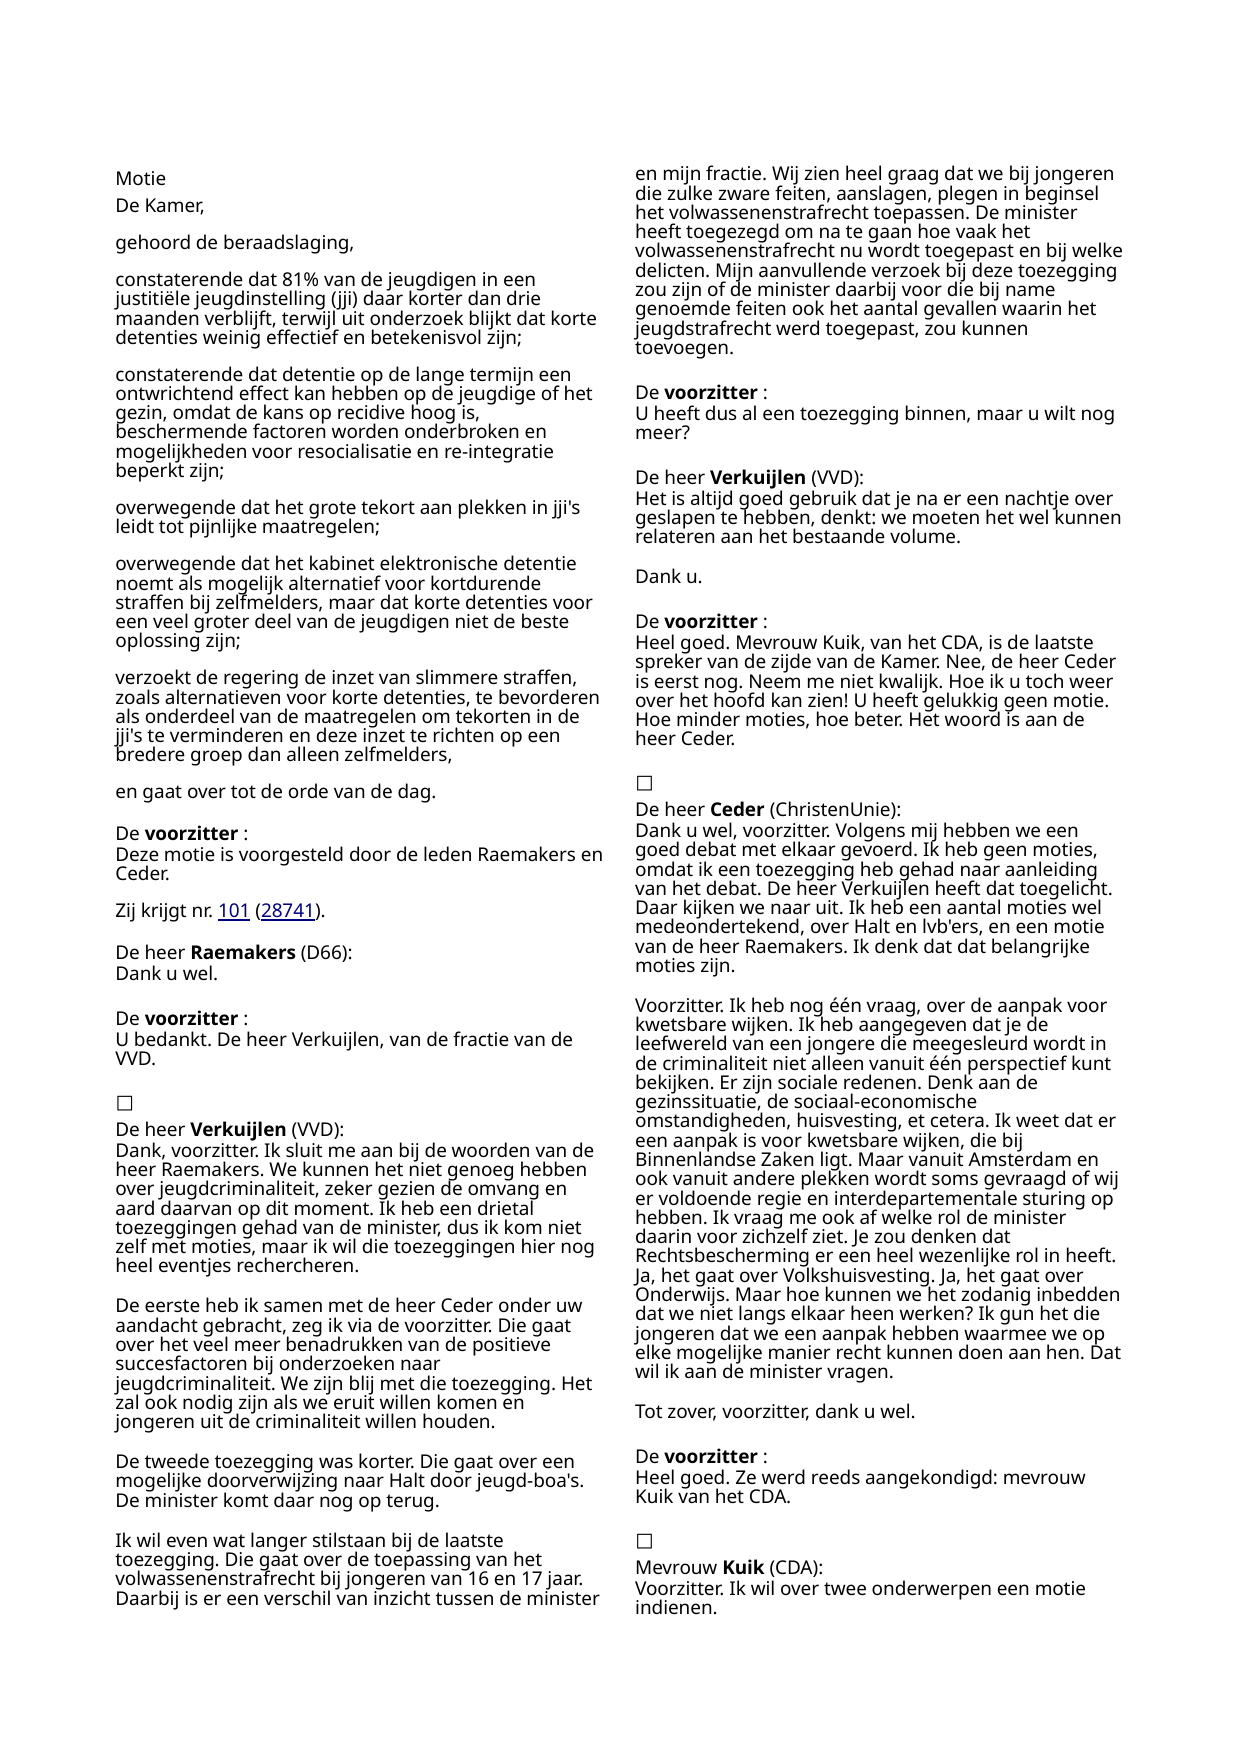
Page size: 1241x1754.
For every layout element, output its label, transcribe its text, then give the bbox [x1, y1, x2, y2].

text verzoekt de regering de inzet van slimmere straffen, zoals alternatieven voor korte detenties, te bevorderen als onderdeel van de maatregelen om tekorten in de jji's te verminderen en deze inzet te richten op een bredere groep dan alleen zelfmelders, [115, 669, 605, 766]
text De heer Raemakers (D66): [115, 939, 605, 965]
text constaterende dat detentie op de lange termijn een ontwrichtend effect kan hebben op de jeugdige of het gezin, omdat de kans op recidive hoog is, beschermende factoren worden onderbroken en mogelijkheden voor resocialisatie en re-integratie beperkt zijn; [115, 366, 605, 481]
text overwegende dat het kabinet elektronische detentie noemt als mogelijk alternatief voor kortdurende straffen bij zelfmelders, maar dat korte detenties voor een veel groter deel van de jeugdigen niet de beste oplossing zijn; [115, 555, 605, 652]
text De Kamer, [115, 197, 605, 216]
text Dank u wel. [115, 965, 605, 984]
text ⬜ [635, 1528, 1125, 1554]
text Heel goed. Ze werd reeds aangekondigd: mevrouw Kuik van het CDA. [635, 1469, 1125, 1507]
text en mijn fractie. Wij zien heel graag dat we bij jongeren die zulke zware feiten, aanslagen, plegen in beginsel het volwassenenstrafrecht toepassen. De minister heeft toegezegd om na te gaan hoe vaak het volwassenenstrafrecht nu wordt toegepast en bij welke delicten. Mijn aanvullende verzoek bij deze toezegging zou zijn of de minister daarbij voor die bij name genoemde feiten ook het aantal gevallen waarin het jeugdstrafrecht werd toegepast, zou kunnen toevoegen. [635, 165, 1125, 358]
text De voorzitter : [115, 1005, 605, 1031]
text Het is altijd goed gebruik dat je na er een nachtje over geslapen te hebben, denkt: we moeten het wel kunnen relateren aan het bestaande volume. [635, 490, 1125, 547]
text Tot zover, voorzitter, dank u wel. [635, 1403, 1125, 1422]
text De heer Ceder (ChristenUnie): [635, 796, 1125, 822]
text Zij krijgt nr. 101 (28741). [115, 902, 605, 922]
text Dank u wel, voorzitter. Volgens mij hebben we een goed debat met elkaar gevoerd. Ik heb geen moties, omdat ik een toezegging heb gehad naar aanleiding van het debat. De heer Verkuijlen heeft dat toegelicht. Daar kijken we naar uit. Ik heb een aantal moties wel medeondertekend, over Halt en lvb'ers, en een motie van de heer Raemakers. Ik denk dat dat belangrijke moties zijn. [635, 822, 1125, 976]
text U bedankt. De heer Verkuijlen, van de fractie van de VVD. [115, 1031, 605, 1069]
text Ik wil even wat langer stilstaan bij de laatste toezegging. Die gaat over de toepassing van het volwassenenstrafrecht bij jongeren van 16 en 17 jaar. Daarbij is er een verschil van inzicht tussen de minister [115, 1532, 605, 1609]
text De heer Verkuijlen (VVD): [635, 464, 1125, 490]
text ⬜ [635, 771, 1125, 796]
text en gaat over tot de orde van de dag. [115, 783, 605, 803]
text overwegende dat het grote tekort aan plekken in jji's leidt tot pijnlijke maatregelen; [115, 499, 605, 538]
text ⬜ [115, 1090, 605, 1116]
text Dank, voorzitter. Ik sluit me aan bij de woorden van de heer Raemakers. We kunnen het niet genoeg hebben over jeugdcriminaliteit, zeker gezien de omvang en aard daarvan op dit moment. Ik heb een drietal toezeggingen gehad van de minister, dus ik kom niet zelf met moties, maar ik wil die toezeggingen hier nog heel eventjes rechercheren. [115, 1142, 605, 1277]
text Dank u. [635, 568, 1125, 587]
text De voorzitter : [635, 379, 1125, 404]
text De voorzitter : [635, 608, 1125, 634]
text U heeft dus al een toezegging binnen, maar u wilt nog meer? [635, 404, 1125, 443]
text Deze motie is voorgesteld door de leden Raemakers en Ceder. [115, 846, 605, 885]
text constaterende dat 81% van de jeugdigen in een justitiële jeugdinstelling (jji) daar korter dan drie maanden verblijft, terwijl uit onderzoek blijkt dat korte detenties weinig effectief en betekenisvol zijn; [115, 271, 605, 348]
text De voorzitter : [115, 820, 605, 846]
text Mevrouw Kuik (CDA): [635, 1554, 1125, 1580]
text De eerste heb ik samen met de heer Ceder onder uw aandacht gebracht, zeg ik via de voorzitter. Die gaat over het veel meer benadrukken van de positieve succesfactoren bij onderzoeken naar jeugdcriminaliteit. We zijn blij met die toezegging. Het zal ook nodig zijn als we eruit willen komen en jongeren uit de criminaliteit willen houden. [115, 1297, 605, 1432]
text De heer Verkuijlen (VVD): [115, 1116, 605, 1142]
text Heel goed. Mevrouw Kuik, van het CDA, is de laatste spreker van de zijde van de Kamer. Nee, de heer Ceder is eerst nog. Neem me niet kwalijk. Hoe ik u toch weer over het hoofd kan zien! U heeft gelukkig geen motie. Hoe minder moties, hoe beter. Het woord is aan de heer Ceder. [635, 634, 1125, 750]
text De voorzitter : [635, 1443, 1125, 1469]
text gehoord de beraadslaging, [115, 234, 605, 253]
text Motie [115, 165, 605, 191]
text De tweede toezegging was korter. Die gaat over een mogelijke doorverwijzing naar Halt door jeugd-boa's. De minister komt daar nog op terug. [115, 1453, 605, 1511]
text Voorzitter. Ik heb nog één vraag, over de aanpak voor kwetsbare wijken. Ik heb aangegeven dat je de leefwereld van een jongere die meegesleurd wordt in de criminaliteit niet alleen vanuit één perspectief kunt bekijken. Er zijn sociale redenen. Denk aan de gezinssituatie, de sociaal-economische omstandigheden, huisvesting, et cetera. Ik weet dat er een aanpak is voor kwetsbare wijken, die bij Binnenlandse Zaken ligt. Maar vanuit Amsterdam en ook vanuit andere plekken wordt soms gevraagd of wij er voldoende regie en interdepartementale sturing op hebben. Ik vraag me ook af welke rol de minister daarin voor zichzelf ziet. Je zou denken dat Rechtsbescherming er een heel wezenlijke rol in heeft. Ja, het gaat over Volkshuisvesting. Ja, het gaat over Onderwijs. Maar hoe kunnen we het zodanig inbedden dat we niet langs elkaar heen werken? Ik gun het die jongeren dat we een aanpak hebben waarmee we op elke mogelijke manier recht kunnen doen aan hen. Dat wil ik aan de minister vragen. [635, 997, 1125, 1382]
text Voorzitter. Ik wil over twee onderwerpen een motie indienen. [635, 1580, 1125, 1618]
